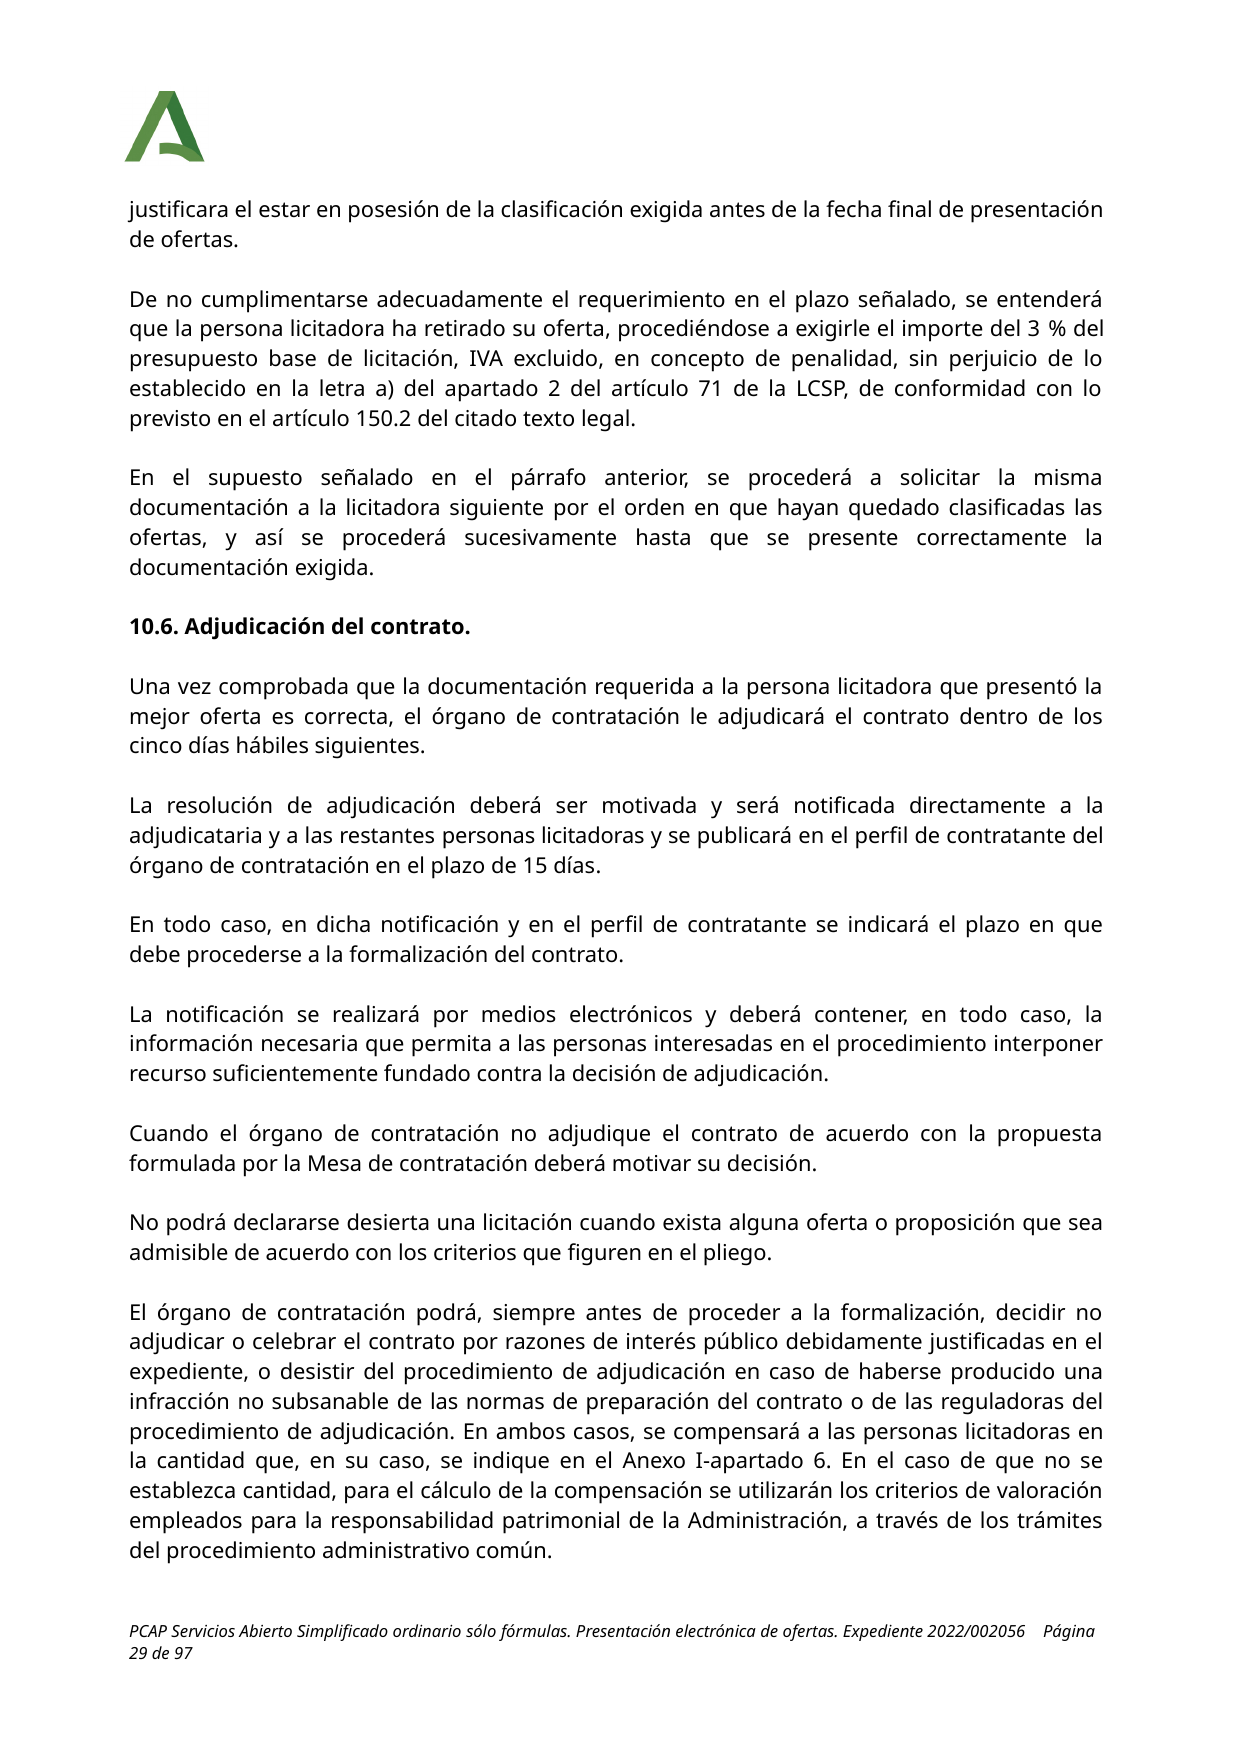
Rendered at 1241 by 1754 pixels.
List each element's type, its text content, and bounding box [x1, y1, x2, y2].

text La resolución de adjudicación deberá ser motivada y será notificada directamente a la adjudicataria y a las restantes personas licitadoras y se publicará en el perfil de contratante del órgano de contratación en el plazo de 15 días. [129, 790, 1104, 879]
text En todo caso, en dicha notificación y en el perfil de contratante se indicará el plazo en que debe procederse a la formalización del contrato. [129, 909, 1104, 969]
text No podrá declararse desierta una licitación cuando exista alguna oferta o proposición que sea admisible de acuerdo con los criterios que figuren en el pliego. [129, 1207, 1104, 1267]
text La notificación se realizará por medios electrónicos y deberá contener, en todo caso, la información necesaria que permita a las personas interesadas en el procedimiento interponer recurso suficientemente fundado contra la decisión de adjudicación. [129, 999, 1104, 1088]
text Una vez comprobada que la documentación requerida a la persona licitadora que presentó la mejor oferta es correcta, el órgano de contratación le adjudicará el contrato dentro de los cinco días hábiles siguientes. [129, 671, 1104, 760]
text justificara el estar en posesión de la clasificación exigida antes de la fecha final de presentación de ofertas. [129, 194, 1104, 254]
text En el supuesto señalado en el párrafo anterior, se procederá a solicitar la misma documentación a la licitadora siguiente por el orden en que hayan quedado clasificadas las ofertas, y así se procederá sucesivamente hasta que se presente correctamente la documentación exigida. [129, 462, 1104, 582]
picture [120, 86, 209, 166]
text Cuando el órgano de contratación no adjudique el contrato de acuerdo con la propuesta formulada por la Mesa de contratación deberá motivar su decisión. [129, 1118, 1104, 1177]
text De no cumplimentarse adecuadamente el requerimiento en el plazo señalado, se entenderá que la persona licitadora ha retirado su oferta, procediéndose a exigirle el importe del 3 % del presupuesto base de licitación, IVA excluido, en concepto de penalidad, sin perjuicio de lo establecido en la letra a) del apartado 2 del artículo 71 de la LCSP, de conformidad con lo previsto en el artículo 150.2 del citado texto legal. [129, 284, 1104, 433]
text 10.6. Adjudicación del contrato. [129, 611, 1104, 641]
text El órgano de contratación podrá, siempre antes de proceder a la formalización, decidir no adjudicar o celebrar el contrato por razones de interés público debidamente justificadas en el expediente, o desistir del procedimiento de adjudicación en caso de haberse producido una infracción no subsanable de las normas de preparación del contrato o de las reguladoras del procedimiento de adjudicación. En ambos casos, se compensará a las personas licitadoras en la cantidad que, en su caso, se indique en el Anexo I-apartado 6. En el caso de que no se establezca cantidad, para el cálculo de la compensación se utilizarán los criterios de valoración empleados para la responsabilidad patrimonial de la Administración, a través de los trámites del procedimiento administrativo común. [129, 1297, 1104, 1565]
